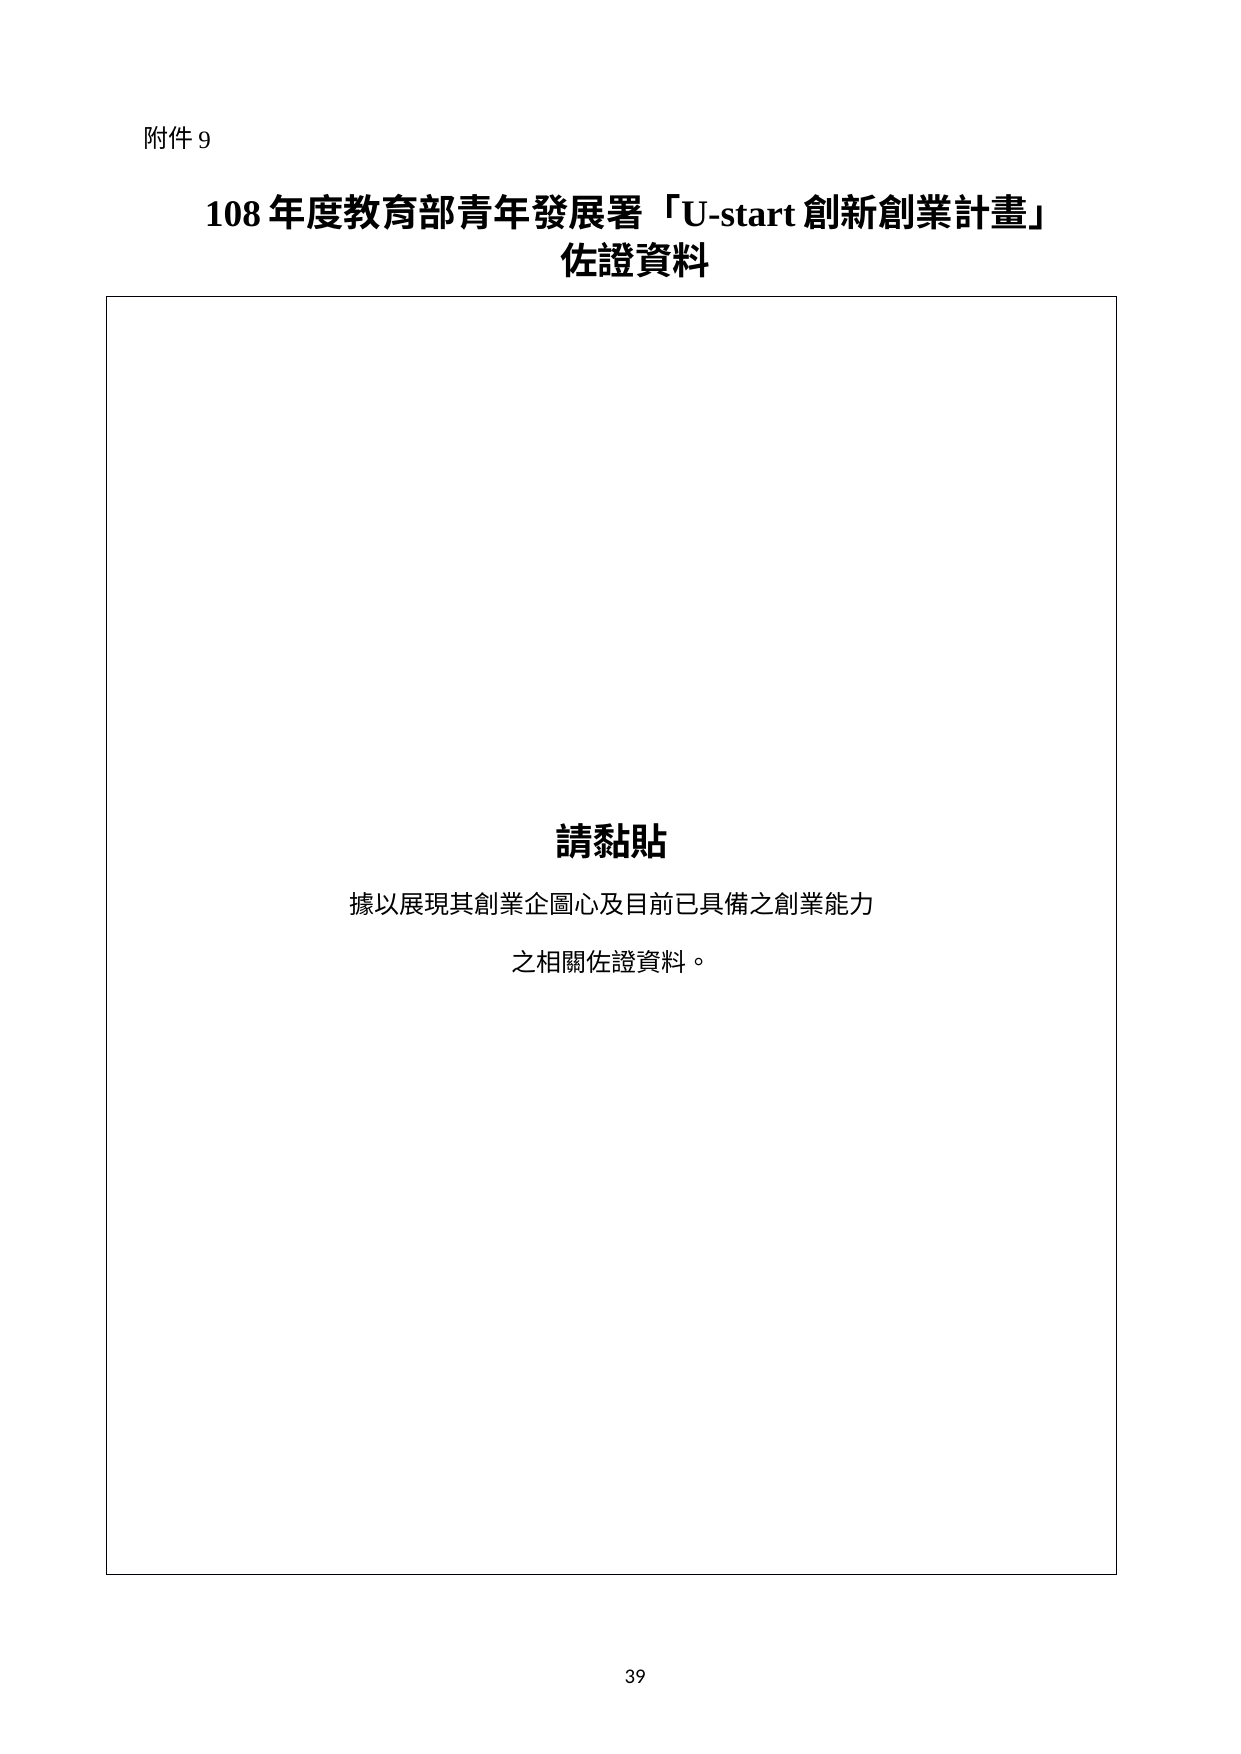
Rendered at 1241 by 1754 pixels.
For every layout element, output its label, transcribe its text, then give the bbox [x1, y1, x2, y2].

text 佐證資料 [118, 237, 1152, 283]
text 108年度教育部青年發展署「U-start創新創業計畫」 [118, 183, 1152, 237]
table_header 請黏貼 據以展現其創業企圖心及目前已具備之創業能力 之相關佐證資料。 [107, 297, 1116, 1573]
text 附件9 [118, 118, 1152, 154]
